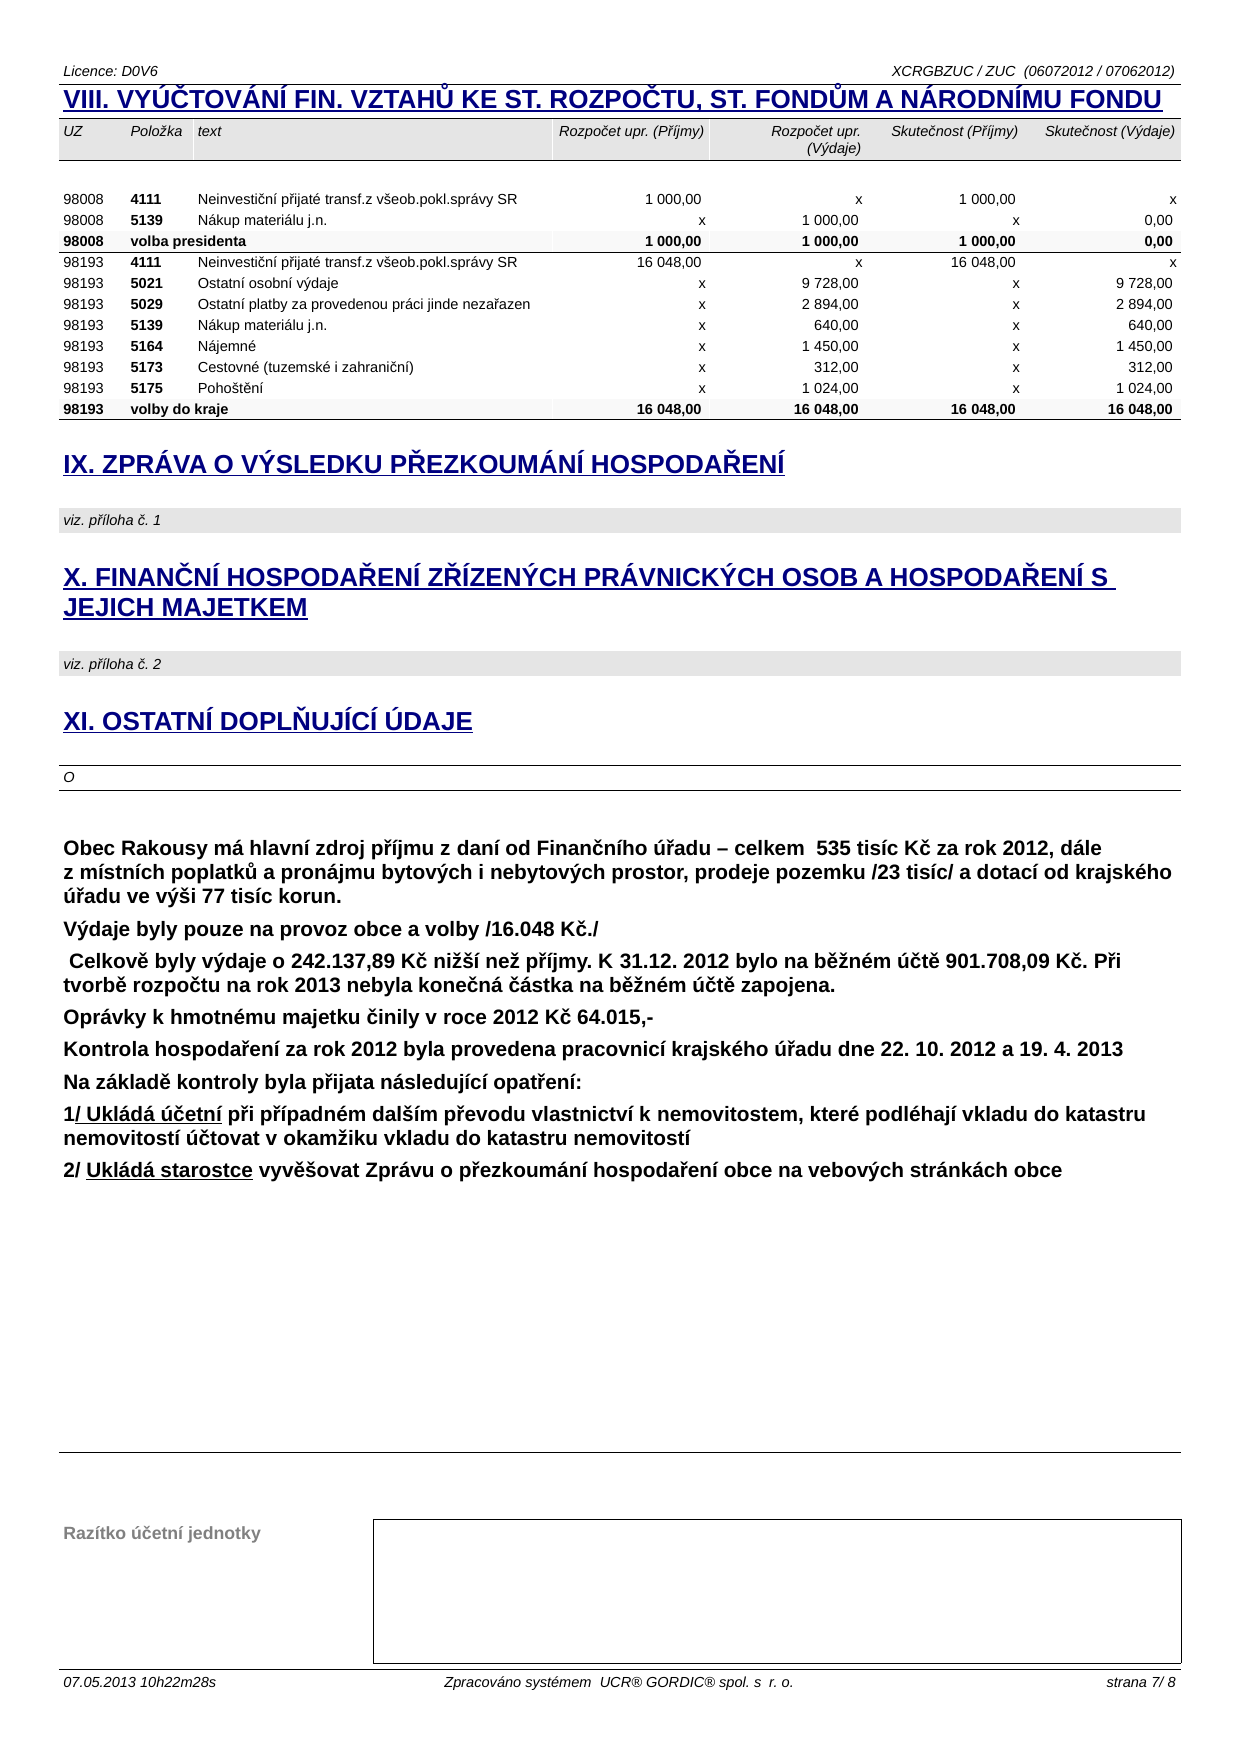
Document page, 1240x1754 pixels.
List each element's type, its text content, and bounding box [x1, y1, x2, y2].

text Oprávky k hmotnému majetku činily v roce 2012 Kč 64.015,- [63, 1005, 1177, 1029]
table_cell x [553, 336, 709, 357]
table_cell [374, 1634, 1181, 1663]
table_cell x [553, 210, 709, 231]
table_cell 9 728,00 [710, 273, 867, 294]
table_cell [59, 161, 1181, 189]
table_cell 1 024,00 [1024, 378, 1181, 398]
table_cell 16 048,00 [710, 399, 867, 419]
table_cell x [1024, 189, 1181, 210]
table_cell 5139 [126, 315, 193, 336]
table_cell Neinvestiční přijaté transf.z všeob.pokl.správy SR [194, 253, 552, 273]
text Obec Rakousy má hlavní zdroj příjmu z daní od Finančního úřadu – celkem 535 tisíc Kč za rok 2012, dále z místních poplatků a pronájmu bytových i nebytových prostor, prodeje pozemku /23 tisíc/ a dotací od krajského úřadu ve výši 77 tisíc korun. [63, 836, 1177, 908]
table_cell 1 000,00 [710, 231, 867, 252]
table_cell 16 048,00 [553, 399, 709, 419]
table_cell [59, 791, 1181, 832]
table_header [59, 1453, 1181, 1490]
table_cell 0,00 [1024, 210, 1181, 231]
text Výdaje byly pouze na provoz obce a volby /16.048 Kč./ [63, 916, 1177, 940]
table_cell [374, 1576, 1181, 1605]
table_cell 1 000,00 [553, 231, 709, 252]
text Kontrola hospodaření za rok 2012 byla provedena pracovnicí krajského úřadu dne 22. 10. 2012 a 19. 4. 2013 [63, 1037, 1177, 1061]
table_cell 9 728,00 [1024, 273, 1181, 294]
text XI. OSTATNÍ DOPLŇUJÍCÍ ÚDAJE [63, 706, 1177, 736]
table_cell 1 000,00 [867, 231, 1024, 252]
table_cell 98008 [59, 231, 126, 252]
table_cell x [867, 273, 1024, 294]
table_header viz. příloha č. 1 [59, 508, 1181, 533]
table_cell 5029 [126, 294, 193, 315]
table_cell 5175 [126, 378, 193, 398]
table_cell 1 000,00 [553, 189, 709, 210]
table_cell [59, 1634, 373, 1663]
table_cell 1 024,00 [710, 378, 867, 398]
table_cell 98193 [59, 294, 126, 315]
text IX. ZPRÁVA O VÝSLEDKU PŘEZKOUMÁNÍ HOSPODAŘENÍ [63, 449, 1177, 479]
table_cell x [867, 357, 1024, 377]
table_cell x [867, 378, 1024, 398]
text 2/ Ukládá starostce vyvěšovat Zprávu o přezkoumání hospodaření obce na vebových stránkách obce [63, 1158, 1177, 1182]
table_cell x [553, 357, 709, 377]
table_cell 4111 [126, 253, 193, 273]
table_cell 312,00 [710, 357, 867, 377]
table_cell 98193 [59, 336, 126, 357]
table_header Skutečnost (Příjmy) [867, 119, 1024, 160]
table_cell 98193 [59, 253, 126, 273]
text VIII. VYÚČTOVÁNÍ FIN. VZTAHŮ KE ST. ROZPOČTU, ST. FONDŮM A NÁRODNÍMU FONDU [63, 85, 1177, 114]
table_cell Neinvestiční přijaté transf.z všeob.pokl.správy SR [194, 189, 552, 210]
table_cell Cestovné (tuzemské i zahraniční) [194, 357, 552, 377]
table_cell 2 894,00 [710, 294, 867, 315]
text 1/ Ukládá účetní při případném dalším převodu vlastnictví k nemovitostem, které podléhají vkladu do katastru nemovitostí účtovat v okamžiku vkladu do katastru nemovitostí [63, 1102, 1177, 1150]
text Na základě kontroly byla přijata následující opatření: [63, 1069, 1177, 1093]
table_cell x [553, 273, 709, 294]
table_cell Nákup materiálu j.n. [194, 210, 552, 231]
text Celkově byly výdaje o 242.137,89 Kč nižší než příjmy. K 31.12. 2012 bylo na běžném účtě 901.708,09 Kč. Při tvorbě rozpočtu na rok 2013 nebyla konečná částka na běžném účtě zapojena. [63, 949, 1177, 997]
table_cell [59, 1576, 373, 1605]
table_cell volba presidenta [126, 231, 552, 252]
table_cell 98193 [59, 399, 126, 419]
table_header O [59, 766, 1181, 790]
table_cell 5139 [126, 210, 193, 231]
table_cell x [1024, 253, 1181, 273]
table_cell 2 894,00 [1024, 294, 1181, 315]
table_header Razítko účetní jednotky [59, 1519, 373, 1548]
table_cell 640,00 [1024, 315, 1181, 336]
table_cell Nákup materiálu j.n. [194, 315, 552, 336]
table_cell 0,00 [1024, 231, 1181, 252]
table_cell 1 000,00 [710, 210, 867, 231]
table_cell x [867, 294, 1024, 315]
table_cell [59, 1605, 373, 1634]
table_cell Ostatní platby za provedenou práci jinde nezařazen [194, 294, 552, 315]
table_cell x [867, 315, 1024, 336]
table_header text [194, 119, 552, 160]
table_cell 312,00 [1024, 357, 1181, 377]
table_cell x [553, 294, 709, 315]
table_cell Pohoštění [194, 378, 552, 398]
table_cell 16 048,00 [867, 253, 1024, 273]
table_cell 5173 [126, 357, 193, 377]
table_cell 98193 [59, 315, 126, 336]
table_cell x [553, 315, 709, 336]
table_header Rozpočet upr. (Výdaje) [710, 119, 867, 160]
table_cell 5021 [126, 273, 193, 294]
table_cell volby do kraje [126, 399, 552, 419]
table_cell 16 048,00 [867, 399, 1024, 419]
table_cell 1 450,00 [710, 336, 867, 357]
table_cell 640,00 [710, 315, 867, 336]
table_cell Nájemné [194, 336, 552, 357]
table_header Rozpočet upr. (Příjmy) [553, 119, 709, 160]
table_cell 4111 [126, 189, 193, 210]
table_cell 1 000,00 [867, 189, 1024, 210]
table_cell 98193 [59, 378, 126, 398]
table_cell x [867, 336, 1024, 357]
table_cell Ostatní osobní výdaje [194, 273, 552, 294]
table_cell 1 450,00 [1024, 336, 1181, 357]
table_cell 16 048,00 [553, 253, 709, 273]
table_cell 98008 [59, 210, 126, 231]
table_cell 98008 [59, 189, 126, 210]
table_cell [59, 1548, 373, 1576]
table_header [374, 1520, 1181, 1548]
table_cell 98193 [59, 357, 126, 377]
table_header viz. příloha č. 2 [59, 651, 1181, 676]
table_cell x [710, 253, 867, 273]
table_cell x [867, 210, 1024, 231]
table_header Položka [126, 119, 193, 160]
table_cell x [553, 378, 709, 398]
table_cell [374, 1548, 1181, 1576]
table_header UZ [59, 119, 126, 160]
table_cell x [710, 189, 867, 210]
table_cell 16 048,00 [1024, 399, 1181, 419]
table_header Skutečnost (Výdaje) [1024, 119, 1181, 160]
table_cell 98193 [59, 273, 126, 294]
table_cell 5164 [126, 336, 193, 357]
table_cell [374, 1605, 1181, 1634]
text X. FINANČNÍ HOSPODAŘENÍ ZŘÍZENÝCH PRÁVNICKÝCH OSOB A HOSPODAŘENÍ S JEJICH MAJETKEM [63, 562, 1177, 622]
